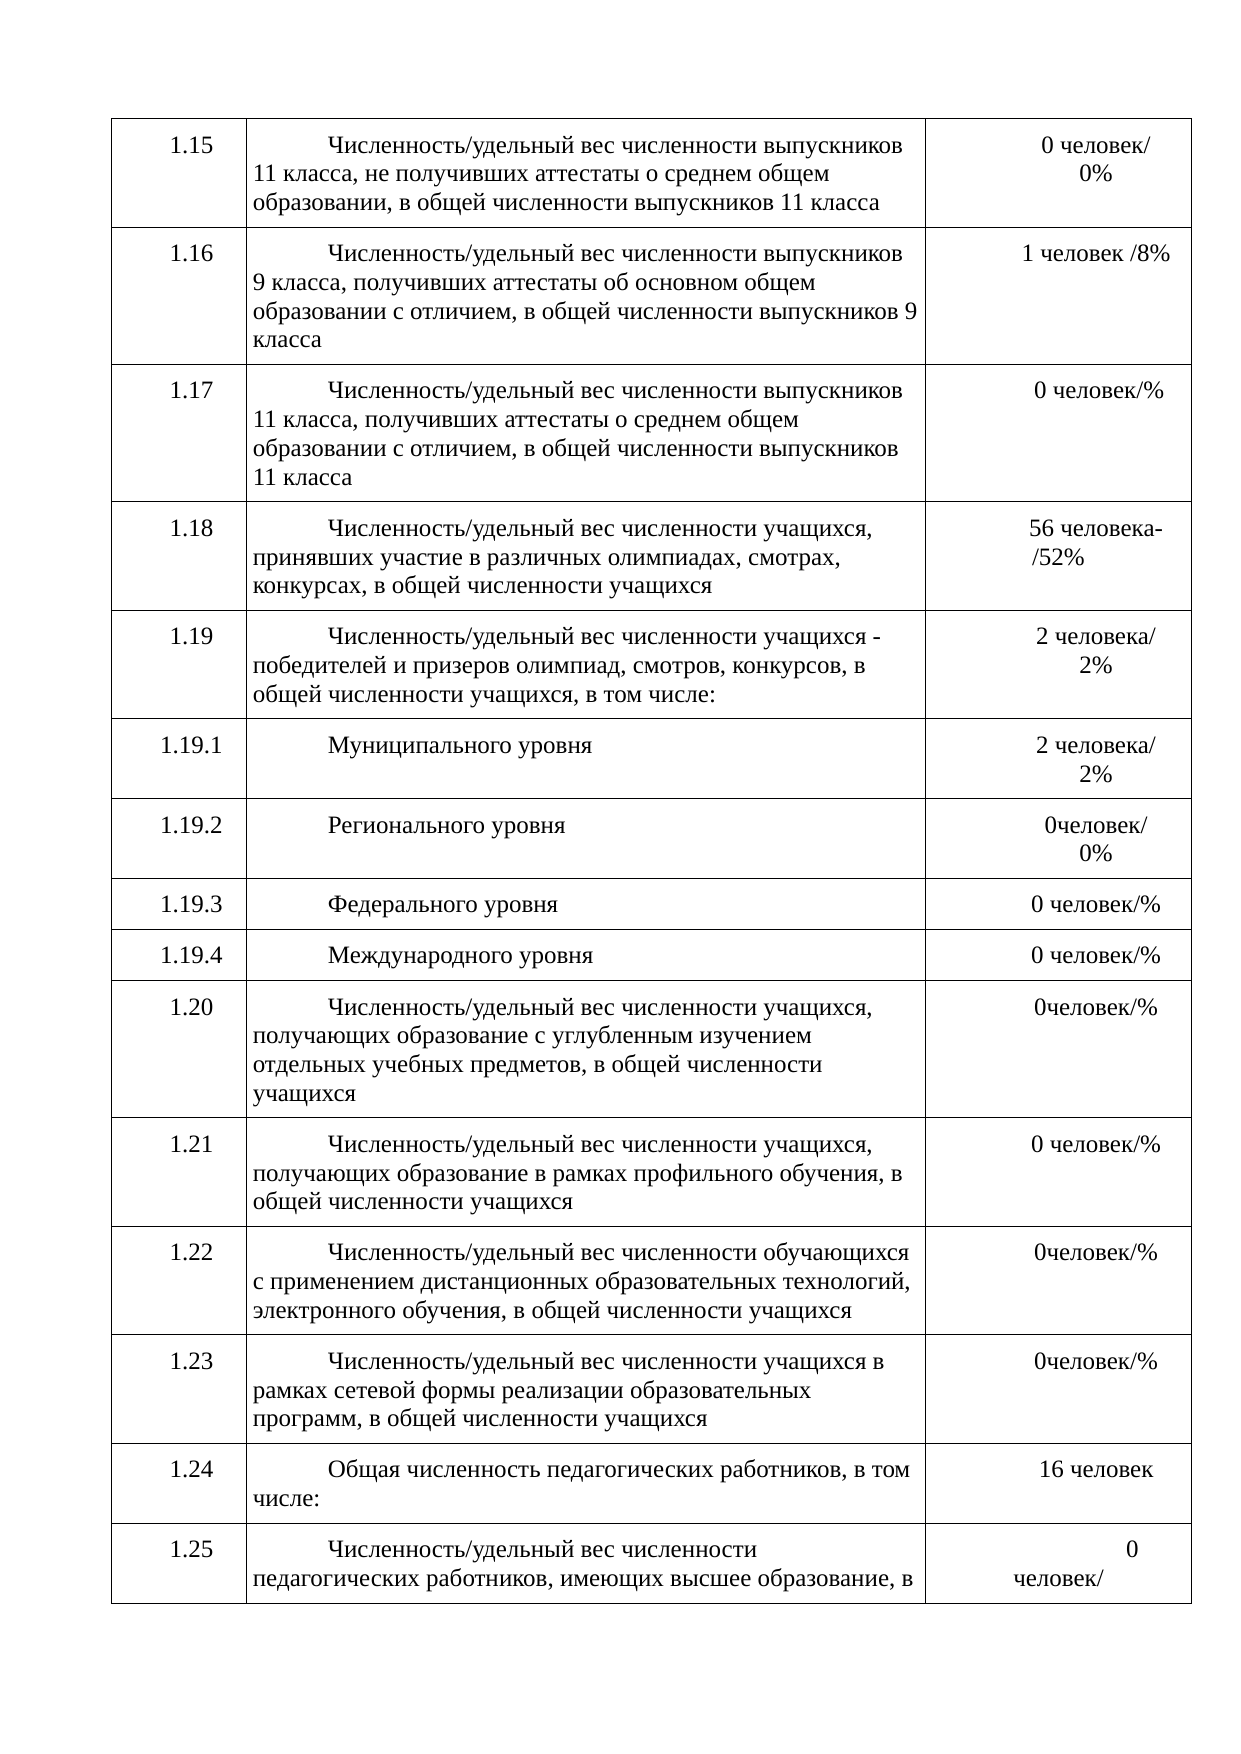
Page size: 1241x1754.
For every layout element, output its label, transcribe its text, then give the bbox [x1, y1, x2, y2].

table_cell 1.19.4 [112, 930, 246, 980]
table_cell 1.19.3 [112, 879, 246, 929]
table_cell 1.23 [112, 1335, 246, 1443]
table_cell 1.21 [112, 1118, 246, 1226]
table_cell Регионального уровня [247, 799, 925, 878]
table_cell 0 человек/% [926, 930, 1191, 980]
table_cell 0человек/% [926, 981, 1191, 1117]
table_cell 0человек/ 0% [926, 799, 1191, 878]
table_cell 1.16 [112, 228, 246, 364]
table_cell Общая численность педагогических работников, в том числе: [247, 1444, 925, 1523]
table_cell Численность/удельный вес численности учащихся, получающих образование с углубленным изучением отдельных учебных предметов, в общей численности учащихся [247, 981, 925, 1117]
table_cell Федерального уровня [247, 879, 925, 929]
table_cell 0человек/% [926, 1227, 1191, 1334]
table_cell Численность/удельный вес численности учащихся - победителей и призеров олимпиад, смотров, конкурсов, в общей численности учащихся, в том числе: [247, 611, 925, 718]
table_cell 1.22 [112, 1227, 246, 1334]
table_cell 1.17 [112, 365, 246, 501]
table_cell 0 человек/% [926, 365, 1191, 501]
table_cell 1.15 [112, 119, 246, 227]
table_cell Численность/удельный вес численности выпускников 9 класса, получивших аттестаты об основном общем образовании с отличием, в общей численности выпускников 9 класса [247, 228, 925, 364]
table_cell 1.24 [112, 1444, 246, 1523]
table_cell 1 человек /8% [926, 228, 1191, 364]
table_cell Численность/удельный вес численности учащихся, получающих образование в рамках профильного обучения, в общей численности учащихся [247, 1118, 925, 1226]
table_cell 1.25 [112, 1524, 246, 1602]
table_cell Численность/удельный вес численности обучающихся с применением дистанционных образовательных технологий, электронного обучения, в общей численности учащихся [247, 1227, 925, 1334]
table_cell 0человек/% [926, 1335, 1191, 1443]
table_cell Международного уровня [247, 930, 925, 980]
table_cell Численность/удельный вес численности педагогических работников, имеющих высшее образование, в [247, 1524, 925, 1602]
table_cell 0 человек/ [926, 1524, 1191, 1602]
table_cell Численность/удельный вес численности выпускников 11 класса, не получивших аттестаты о среднем общем образовании, в общей численности выпускников 11 класса [247, 119, 925, 227]
table_cell 2 человека/ 2% [926, 719, 1191, 798]
table_cell 0 человек/ 0% [926, 119, 1191, 227]
table_cell 0 человек/% [926, 879, 1191, 929]
table_cell Численность/удельный вес численности учащихся в рамках сетевой формы реализации образовательных программ, в общей численности учащихся [247, 1335, 925, 1443]
table_cell 2 человека/ 2% [926, 611, 1191, 718]
table_cell 1.20 [112, 981, 246, 1117]
table_cell 1.19.1 [112, 719, 246, 798]
table_cell Муниципального уровня [247, 719, 925, 798]
table_cell Численность/удельный вес численности выпускников 11 класса, получивших аттестаты о среднем общем образовании с отличием, в общей численности выпускников 11 класса [247, 365, 925, 501]
table_cell 1.19.2 [112, 799, 246, 878]
table_cell 1.19 [112, 611, 246, 718]
table_cell 16 человек [926, 1444, 1191, 1523]
table_cell 1.18 [112, 502, 246, 610]
table_cell 0 человек/% [926, 1118, 1191, 1226]
table_cell 56 человека- /52% [926, 502, 1191, 610]
table_cell Численность/удельный вес численности учащихся, принявших участие в различных олимпиадах, смотрах, конкурсах, в общей численности учащихся [247, 502, 925, 610]
